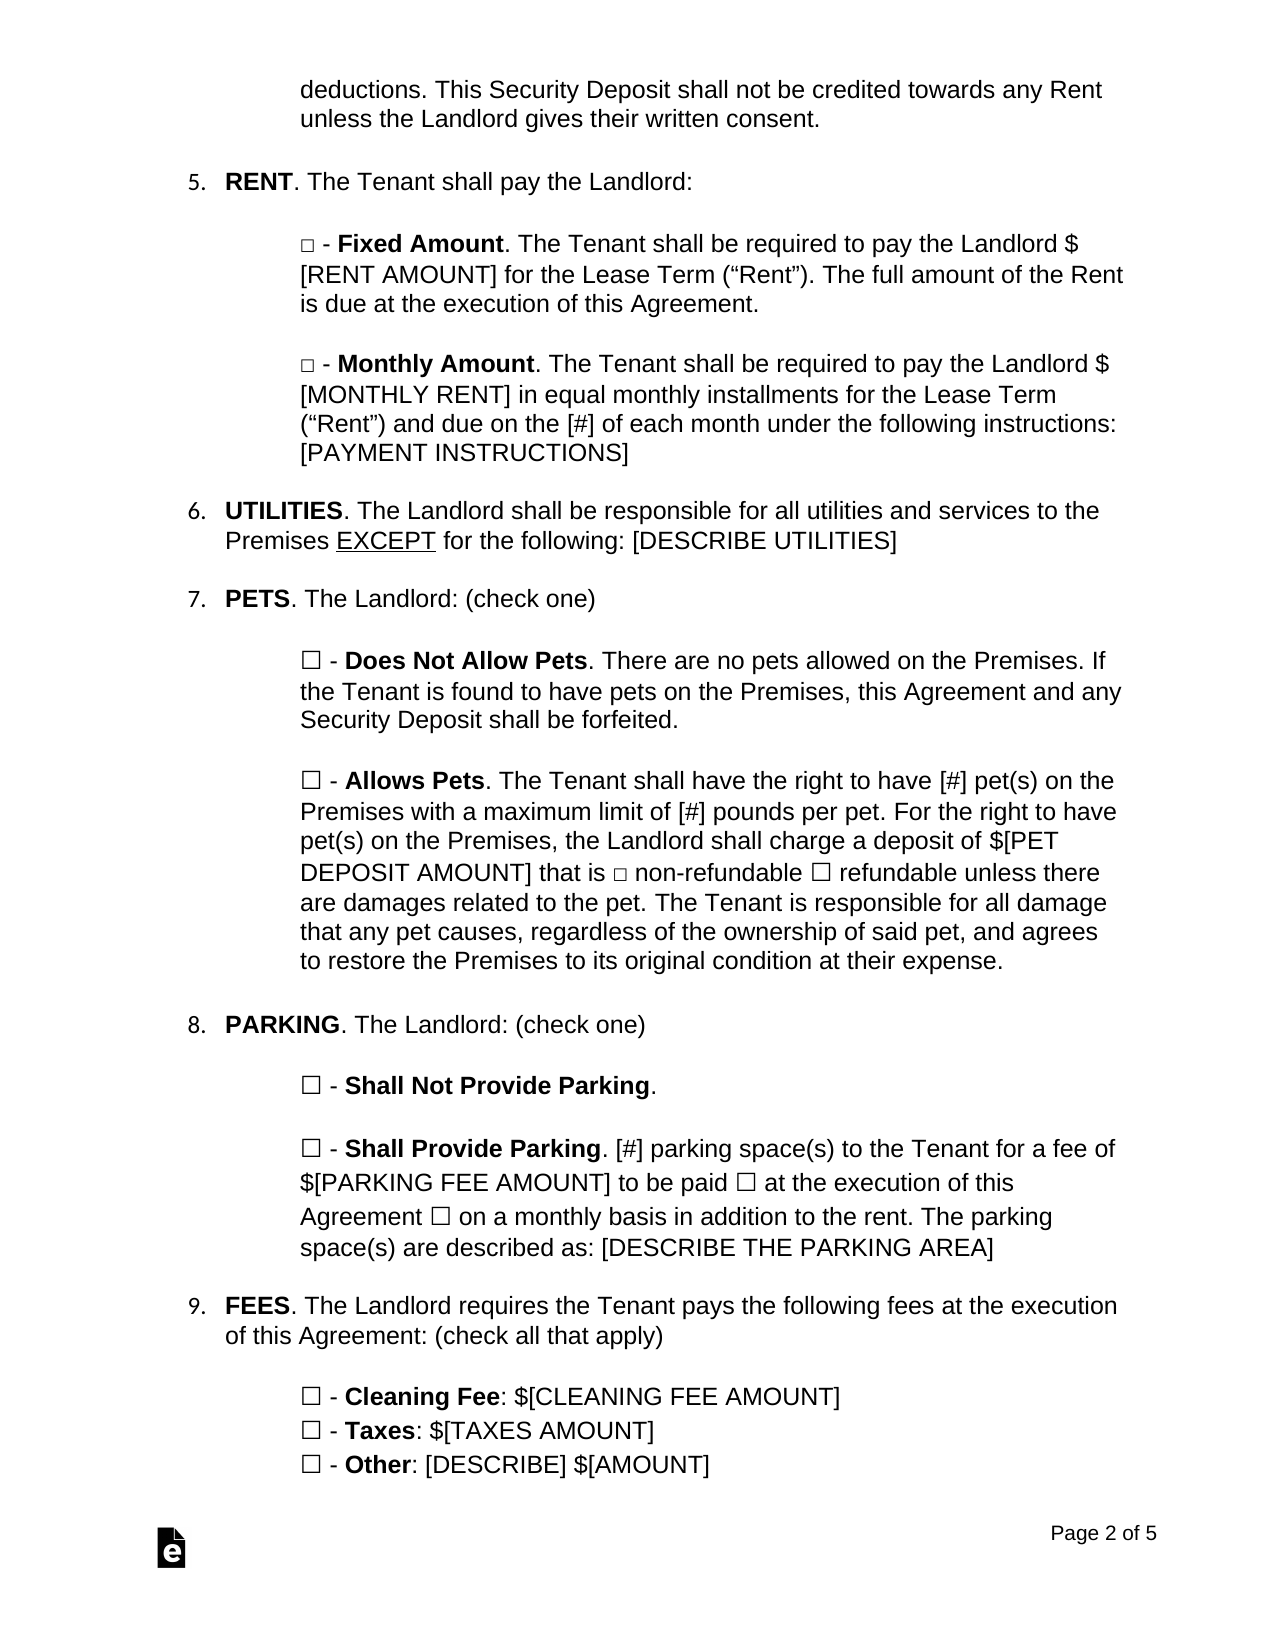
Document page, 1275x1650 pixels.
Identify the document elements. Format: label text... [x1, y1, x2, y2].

list PARKING. The Landlord: (check one) [187, 1009, 1125, 1039]
text ☐ - Cleaning Fee: $[CLEANING FEE AMOUNT] [300, 1378, 1125, 1413]
text ☐ - Shall Not Provide Parking. [300, 1068, 1125, 1102]
list ☐ - Fixed Amount. The Tenant shall be required to pay the Landlord $[RENT AMOUNT] for the Lease Term (“Rent”). The full amount of the Rent is due at the execution of this Agreement. [300, 226, 1125, 317]
text ☐ - Taxes: $[TAXES AMOUNT] [300, 1413, 1125, 1447]
text ☐ - Other: [DESCRIBE] $[AMOUNT] [300, 1447, 1125, 1481]
text ☐ - Does Not Allow Pets. There are no pets allowed on the Premises. If the Tenant is found to have pets on the Premises, this Agreement and any Security Deposit shall be forfeited. [300, 642, 1125, 734]
list PETS. The Landlord: (check one) [187, 583, 1125, 614]
list UTILITIES. The Landlord shall be responsible for all utilities and services to the Premises EXCEPT for the following: [DESCRIBE UTILITIES] [187, 495, 1125, 554]
list RENT. The Tenant shall pay the Landlord: [187, 167, 1125, 197]
text ☐ - Allows Pets. The Tenant shall have the right to have [#] pet(s) on the Premises with a maximum limit of [#] pounds per pet. For the right to have pet(s) on the Premises, the Landlord shall charge a deposit of $[PET DEPOSIT AMOUNT] that is ☐ non-refundable ☐ refundable unless there are damages related to the pet. The Tenant is responsible for all damage that any pet causes, regardless of the ownership of said pet, and agrees to restore the Premises to its original condition at their expense. [300, 763, 1125, 975]
list ☐ - Monthly Amount. The Tenant shall be required to pay the Landlord $[MONTHLY RENT] in equal monthly installments for the Lease Term (“Rent”) and due on the [#] of each month under the following instructions: [PAYMENT INSTRUCTIONS] [300, 346, 1125, 466]
list FEES. The Landlord requires the Tenant pays the following fees at the execution of this Agreement: (check all that apply) [187, 1291, 1125, 1350]
text ☐ - Shall Provide Parking. [#] parking space(s) to the Tenant for a fee of $[PARKING FEE AMOUNT] to be paid ☐ at the execution of this Agreement ☐ on a monthly basis in addition to the rent. The parking space(s) are described as: [DESCRIBE THE PARKING AREA] [300, 1131, 1125, 1262]
text deductions. This Security Deposit shall not be credited towards any Rent unless the Landlord gives their written consent. [300, 75, 1125, 132]
